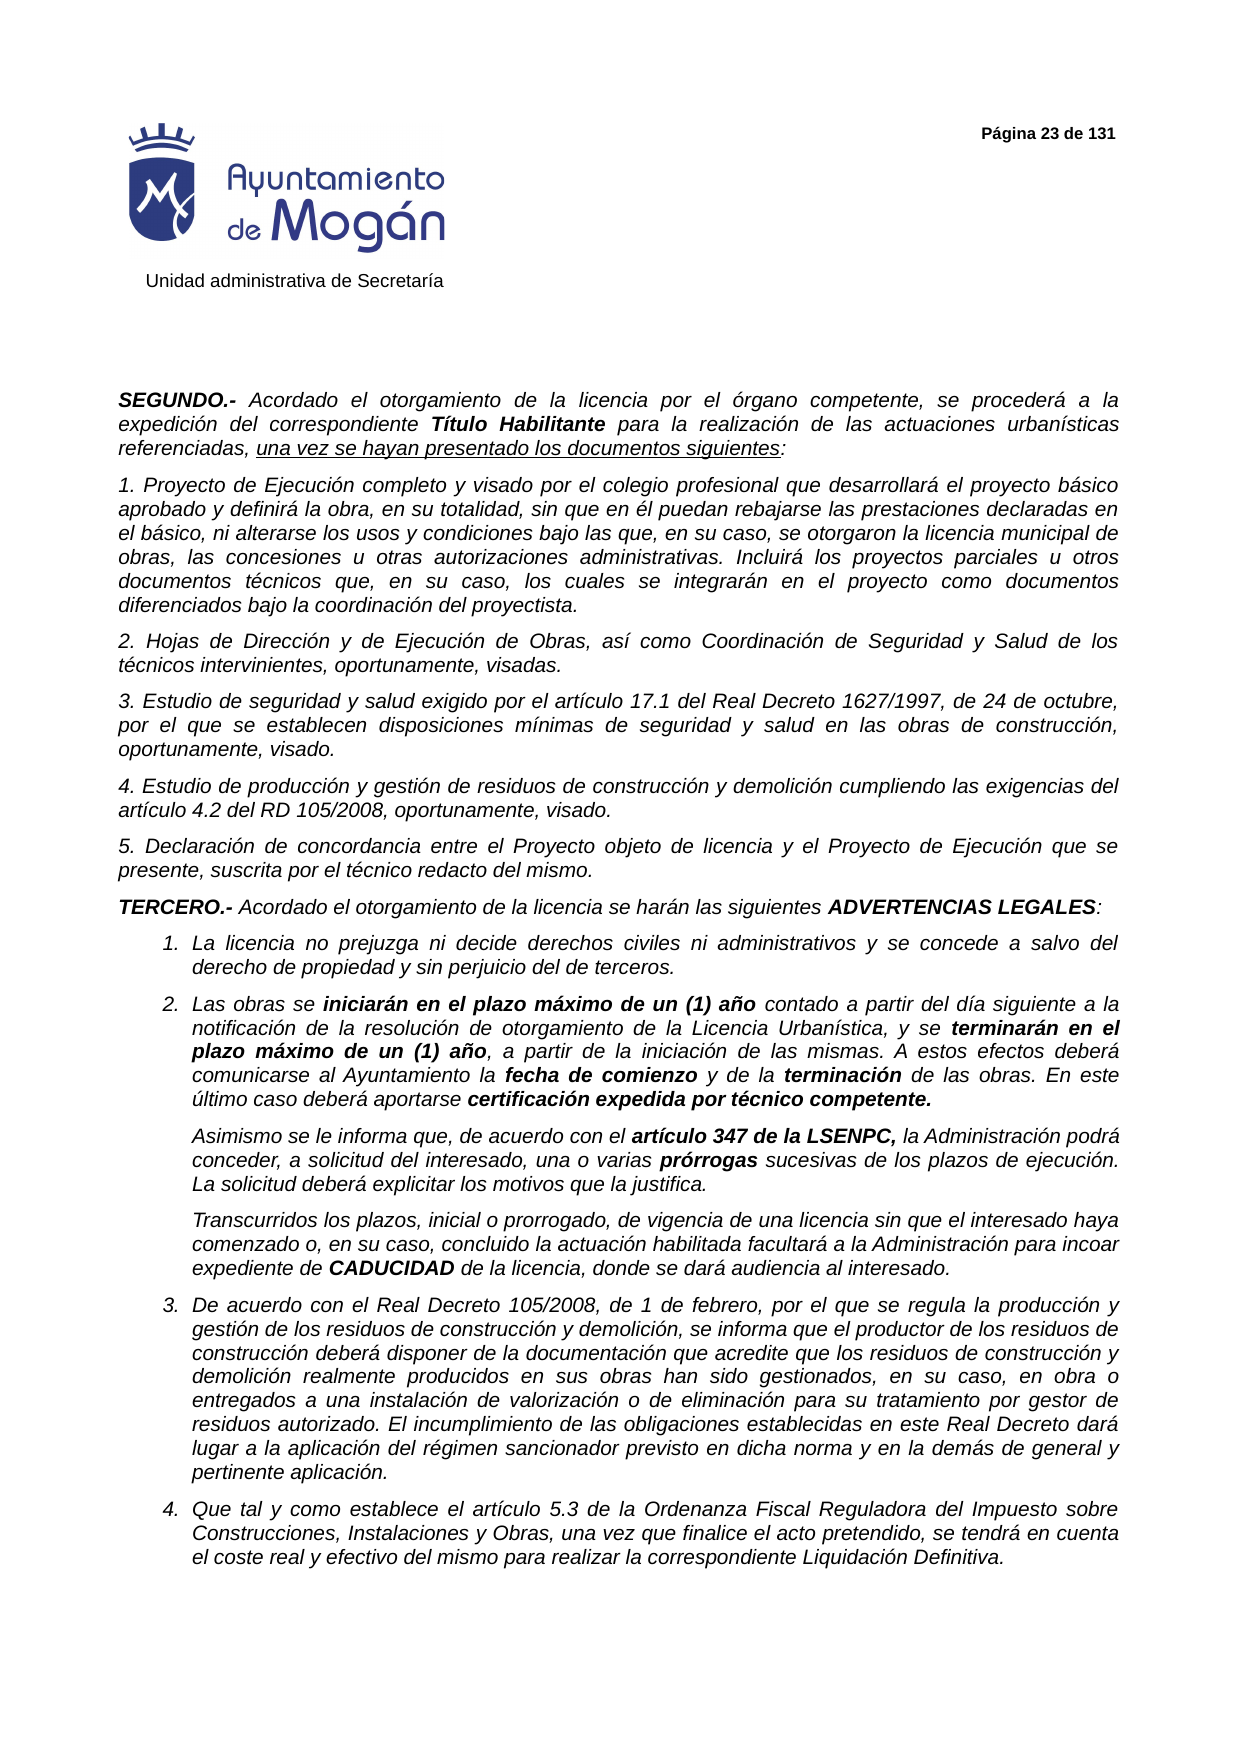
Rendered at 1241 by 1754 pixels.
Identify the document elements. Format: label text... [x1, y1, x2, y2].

text 2. Hojas de Dirección y de Ejecución de Obras, así como Coordinación de Seguridad y Salud de los técnicos intervinientes, oportunamente, visadas. [118, 629, 1122, 677]
list Que tal y como establece el artículo 5.3 de la Ordenanza Fiscal Reguladora del Impuesto sobre Construcciones, Instalaciones y Obras, una vez que finalice el acto pretendido, se tendrá en cuenta el coste real y efectivo del mismo para realizar la correspondiente Liquidación Definitiva. [162, 1497, 1122, 1568]
list Transcurridos los plazos, inicial o prorrogado, de vigencia de una licencia sin que el interesado haya comenzado o, en su caso, concluido la actuación habilitada facultará a la Administración para incoar expediente de CADUCIDAD de la licencia, donde se dará audiencia al interesado. [162, 1208, 1122, 1280]
list La licencia no prejuzga ni decide derechos civiles ni administrativos y se concede a salvo del derecho de propiedad y sin perjuicio del de terceros. [162, 931, 1122, 979]
list De acuerdo con el Real Decreto 105/2008, de 1 de febrero, por el que se regula la producción y gestión de los residuos de construcción y demolición, se informa que el productor de los residuos de construcción deberá disponer de la documentación que acredite que los residuos de construcción y demolición realmente producidos en sus obras han sido gestionados, en su caso, en obra o entregados a una instalación de valorización o de eliminación para su tratamiento por gestor de residuos autorizado. El incumplimiento de las obligaciones establecidas en este Real Decreto dará lugar a la aplicación del régimen sancionador previsto en dicha norma y en la demás de general y pertinente aplicación. [162, 1292, 1122, 1484]
text 5. Declaración de concordancia entre el Proyecto objeto de licencia y el Proyecto de Ejecución que se presente, suscrita por el técnico redacto del mismo. [118, 834, 1122, 882]
list Asimismo se le informa que, de acuerdo con el artículo 347 de la LSENPC, la Administración podrá conceder, a solicitud del interesado, una o varias prórrogas sucesivas de los plazos de ejecución. La solicitud deberá explicitar los motivos que la justifica. [162, 1124, 1122, 1196]
picture [128, 123, 445, 259]
text 3. Estudio de seguridad y salud exigido por el artículo 17.1 del Real Decreto 1627/1997, de 24 de octubre, por el que se establecen disposiciones mínimas de seguridad y salud en las obras de construcción, oportunamente, visado. [118, 689, 1122, 761]
text 1. Proyecto de Ejecución completo y visado por el colegio profesional que desarrollará el proyecto básico aprobado y definirá la obra, en su totalidad, sin que en él puedan rebajarse las prestaciones declaradas en el básico, ni alterarse los usos y condiciones bajo las que, en su caso, se otorgaron la licencia municipal de obras, las concesiones u otras autorizaciones administrativas. Incluirá los proyectos parciales u otros documentos técnicos que, en su caso, los cuales se integrarán en el proyecto como documentos diferenciados bajo la coordinación del proyectista. [118, 473, 1122, 616]
text 4. Estudio de producción y gestión de residuos de construcción y demolición cumpliendo las exigencias del artículo 4.2 del RD 105/2008, oportunamente, visado. [118, 774, 1122, 822]
list Las obras se iniciarán en el plazo máximo de un (1) año contado a partir del día siguiente a la notificación de la resolución de otorgamiento de la Licencia Urbanística, y se terminarán en el plazo máximo de un (1) año, a partir de la iniciación de las mismas. A estos efectos deberá comunicarse al Ayuntamiento la fecha de comienzo y de la terminación de las obras. En este último caso deberá aportarse certificación expedida por técnico competente. [162, 991, 1122, 1111]
text SEGUNDO.- Acordado el otorgamiento de la licencia por el órgano competente, se procederá a la expedición del correspondiente Título Habilitante para la realización de las actuaciones urbanísticas referenciadas, una vez se hayan presentado los documentos siguientes: [118, 388, 1122, 460]
text TERCERO.- Acordado el otorgamiento de la licencia se harán las siguientes ADVERTENCIAS LEGALES: [118, 894, 1122, 918]
